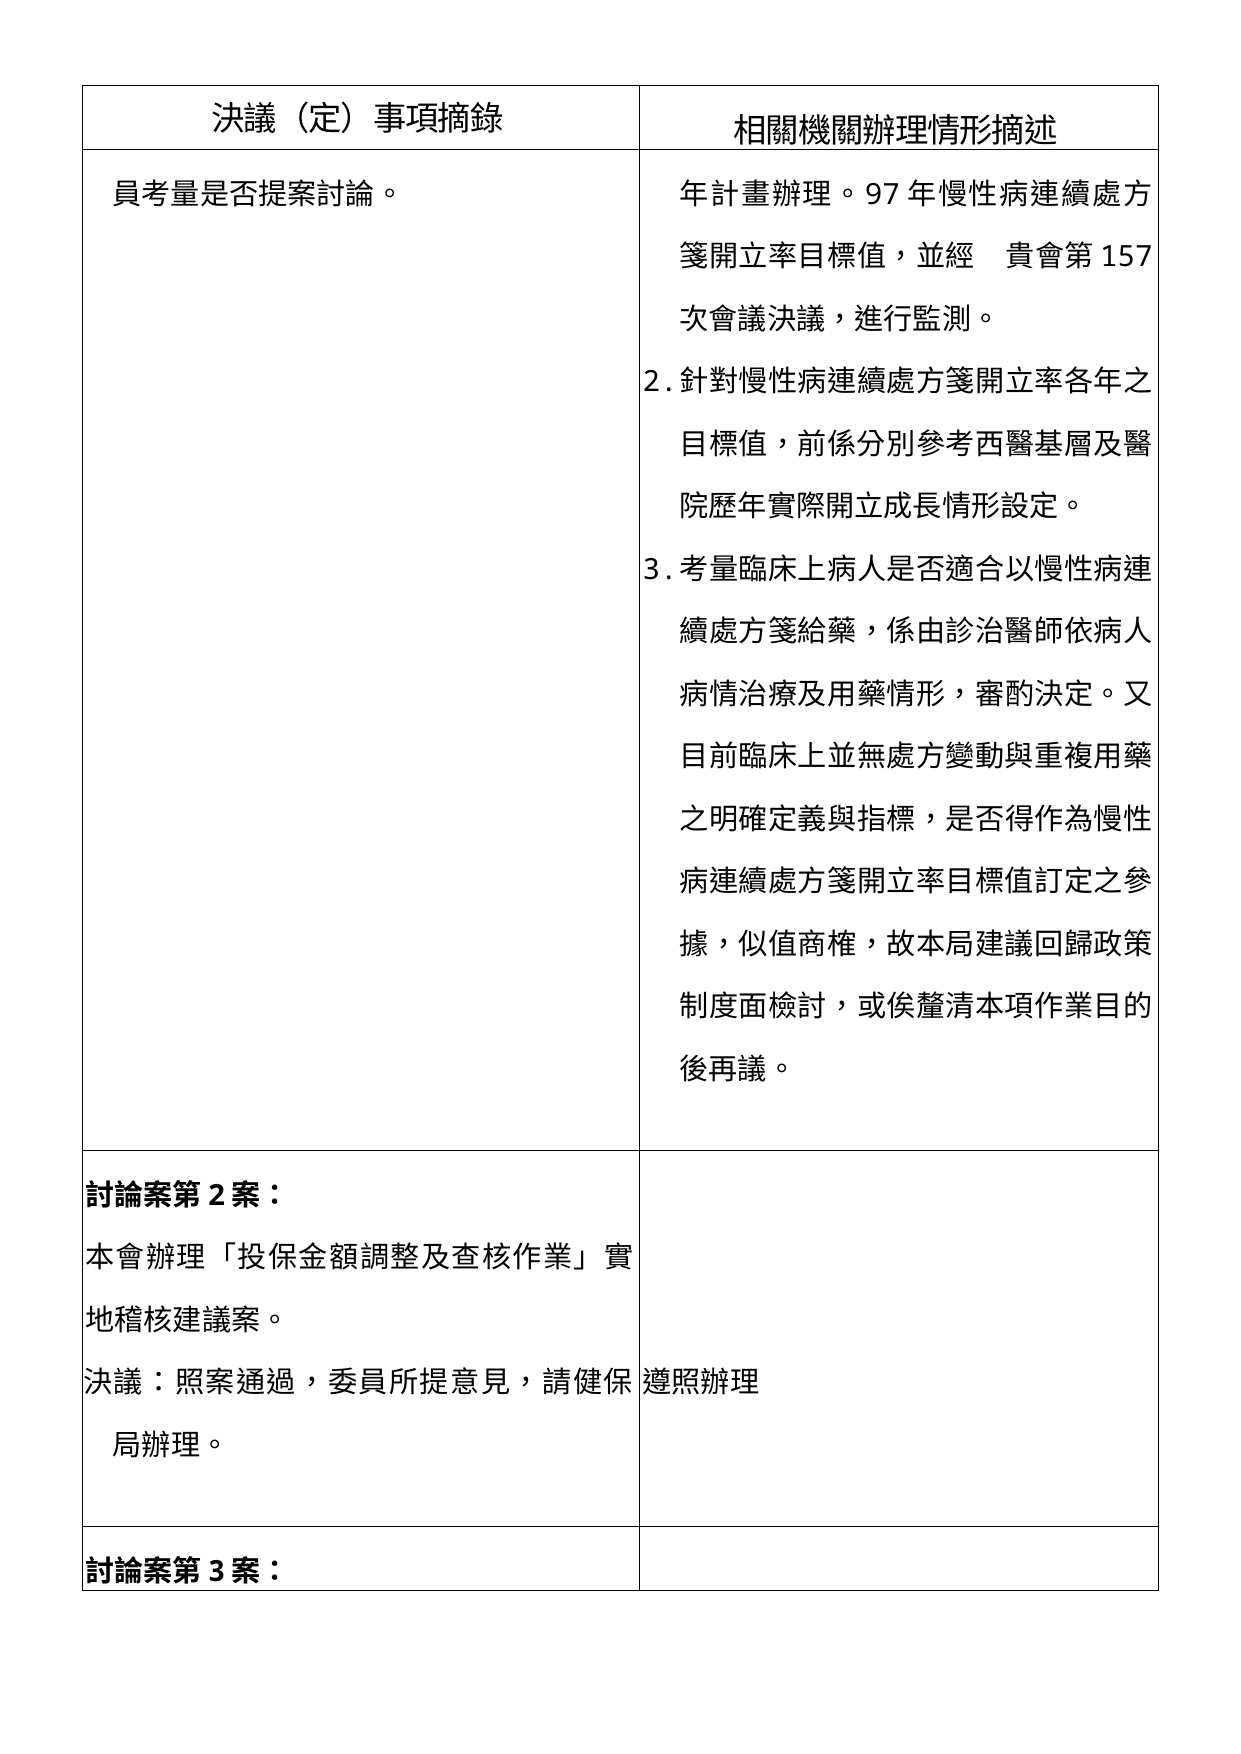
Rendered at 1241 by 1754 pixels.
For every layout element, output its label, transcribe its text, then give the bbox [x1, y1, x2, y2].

table_cell 年計畫辦理。97年慢性病連續處方箋開立率目標值，並經 貴會第157次會議決議，進行監測。 針對慢性病連續處方箋開立率各年之目標值，前係分別參考西醫基層及醫院歷年實際開立成長情形設定。 考量臨床上病人是否適合以慢性病連續處方箋給藥，係由診治醫師依病人病情治療及用藥情形，審酌決定。又目前臨床上並無處方變動與重複用藥之明確定義與指標，是否得作為慢性病連續處方箋開立率目標值訂定之參據，似值商榷，故本局建議回歸政策制度面檢討，或俟釐清本項作業目的後再議。 [640, 150, 1158, 1150]
table_cell 討論案第3案： [83, 1527, 639, 1589]
table_cell [640, 1527, 1158, 1589]
table_cell 討論案第2案： 本會辦理「投保金額調整及查核作業」實地稽核建議案。 決議：照案通過，委員所提意見，請健保局辦理。 [83, 1151, 639, 1526]
table_cell 員考量是否提案討論。 [83, 150, 639, 1150]
table_cell 遵照辦理 [640, 1151, 1158, 1526]
table_header 決議（定）事項摘錄 [83, 86, 639, 149]
table_header 相關機關辦理情形摘述 [640, 86, 1158, 149]
